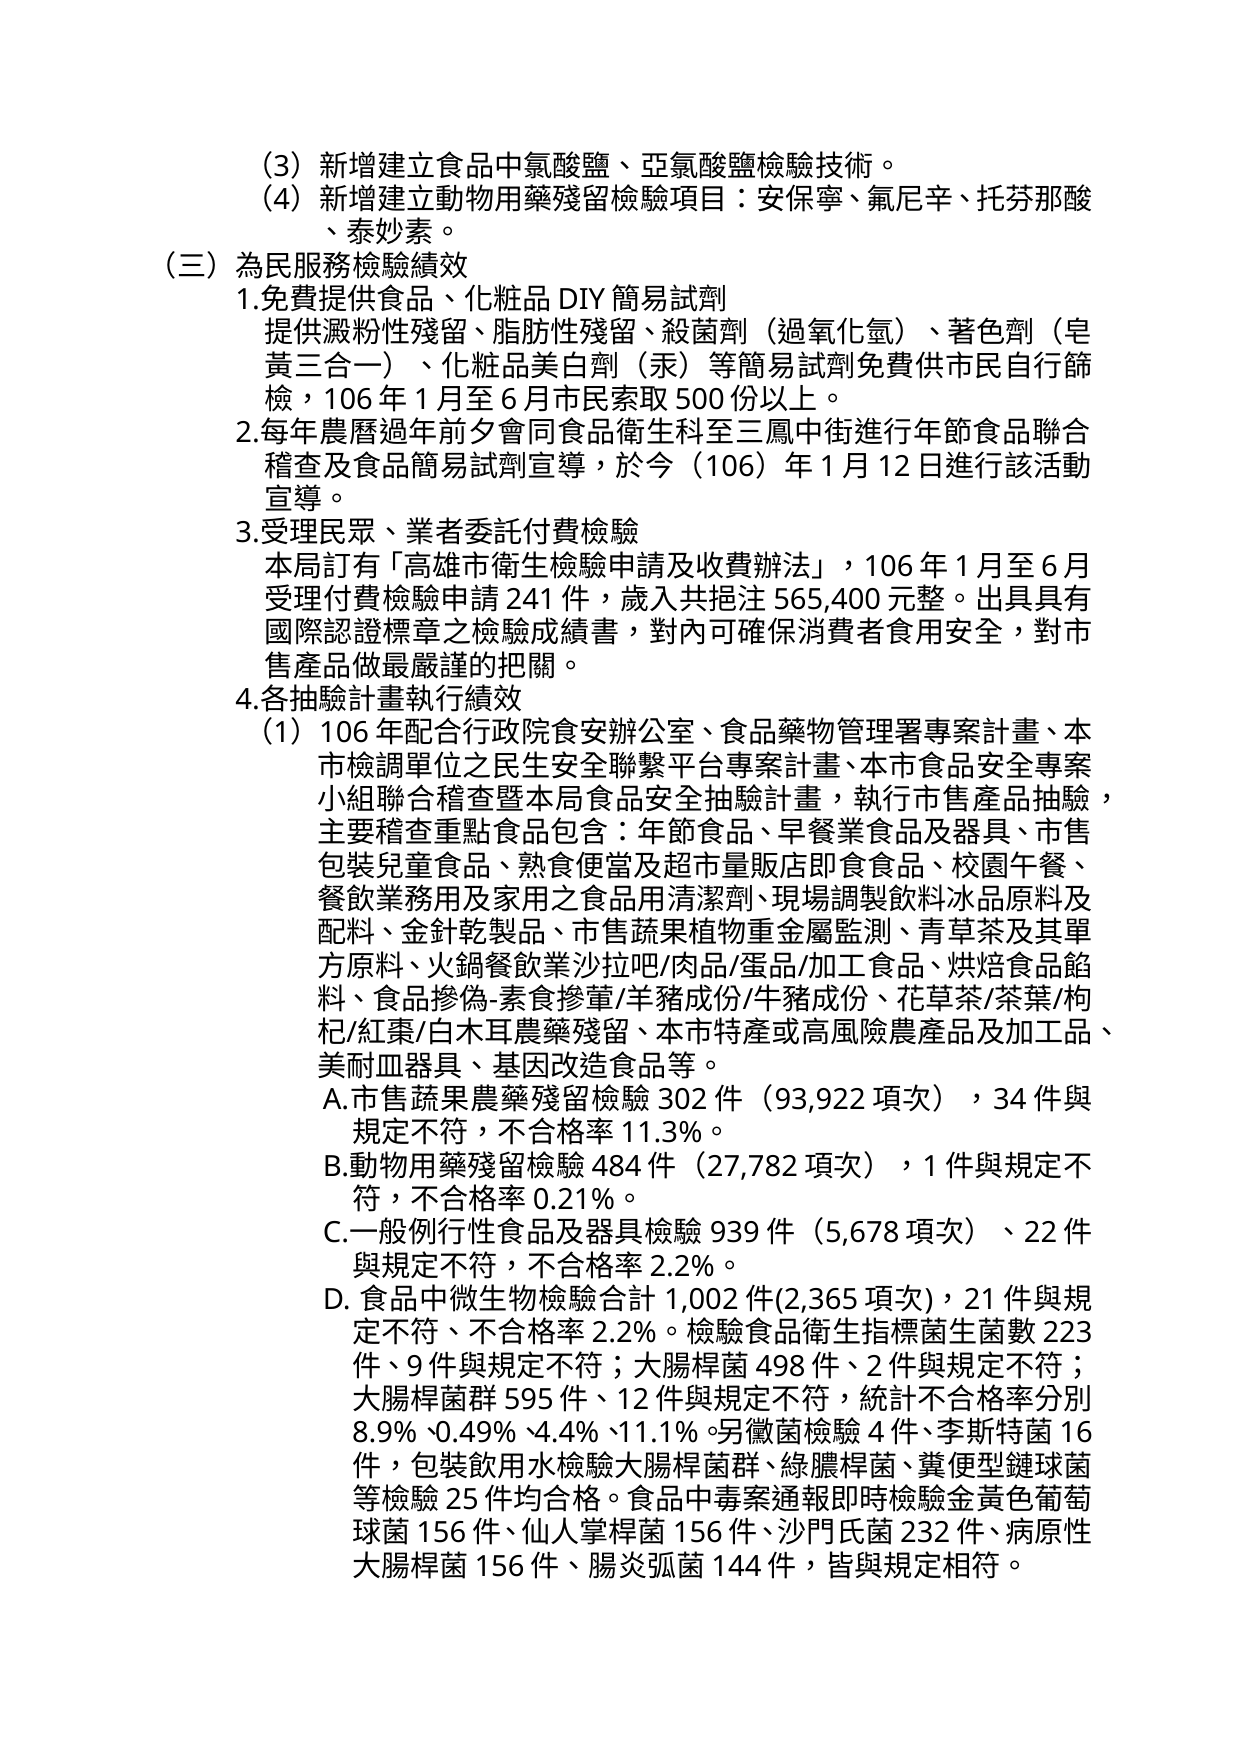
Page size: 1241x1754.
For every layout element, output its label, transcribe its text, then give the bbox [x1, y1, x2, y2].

text （4）新增建立動物用藥殘留檢驗項目：安保寧、氟尼辛、托芬那酸 、泰妙素。 [244, 183, 1092, 249]
text B.動物用藥殘留檢驗484件（27,782項次），1件與規定不符，不合格率0.21%。 [323, 1149, 1092, 1216]
text （1）106年配合行政院食安辦公室、食品藥物管理署專案計畫、本市檢調單位之民生安全聯繫平台專案計畫、本市食品安全專案小組聯合稽查暨本局食品安全抽驗計畫，執行市售產品抽驗，主要稽查重點食品包含：年節食品、早餐業食品及器具、市售包裝兒童食品、熟食便當及超市量販店即食食品、校園午餐、餐飲業務用及家用之食品用清潔劑、現場調製飲料冰品原料及配料、金針乾製品、市售蔬果植物重金屬監測、青草茶及其單方原料、火鍋餐飲業沙拉吧/肉品/蛋品/加工食品、烘焙食品餡料、食品摻偽-素食摻葷/羊豬成份/牛豬成份、花草茶/茶葉/枸杞/紅棗/白木耳農藥殘留、本市特產或高風險農產品及加工品、美耐皿器具、基因改造食品等。 [244, 716, 1092, 1083]
text （3）新增建立食品中氯酸鹽、亞氯酸鹽檢驗技術。 [244, 149, 1092, 183]
text （三）為民服務檢驗績效 [148, 249, 1092, 283]
text 2.每年農曆過年前夕會同食品衛生科至三鳳中街進行年節食品聯合稽查及食品簡易試劑宣導，於今（106）年1月12日進行該活動宣導。 [235, 416, 1092, 516]
text 4.各抽驗計畫執行績效 [235, 683, 1092, 716]
text 3.受理民眾、業者委託付費檢驗 本局訂有「高雄市衛生檢驗申請及收費辦法」，106年1月至6月受理付費檢驗申請241件，歲入共挹注565,400元整。出具具有國際認證標章之檢驗成績書，對內可確保消費者食用安全，對市售產品做最嚴謹的把關。 [235, 516, 1092, 683]
text A.市售蔬果農藥殘留檢驗302件（93,922項次），34件與規定不符，不合格率11.3%。 [323, 1083, 1092, 1149]
text 1.免費提供食品、化粧品DIY簡易試劑 提供澱粉性殘留、脂肪性殘留、殺菌劑（過氧化氫）、著色劑（皂黃三合一）、化粧品美白劑（汞）等簡易試劑免費供市民自行篩檢，106年1月至6月市民索取500份以上。 [235, 283, 1092, 416]
text C.一般例行性食品及器具檢驗939件（5,678項次）、22件與規定不符，不合格率2.2%。 [323, 1216, 1092, 1283]
text D. 食品中微生物檢驗合計1,002件(2,365項次)，21件與規定不符、不合格率2.2%。檢驗食品衛生指標菌生菌數223件、9件與規定不符；大腸桿菌498件、2件與規定不符；大腸桿菌群595件、12件與規定不符，統計不合格率分別8.9%、0.49%、4.4%、11.1%。另黴菌檢驗4件、李斯特菌16件，包裝飲用水檢驗大腸桿菌群、綠膿桿菌、糞便型鏈球菌等檢驗25件均合格。食品中毒案通報即時檢驗金黃色葡萄球菌156件、仙人掌桿菌156件、沙門氏菌232件、病原性大腸桿菌156件、腸炎弧菌144件，皆與規定相符。 [323, 1283, 1092, 1583]
